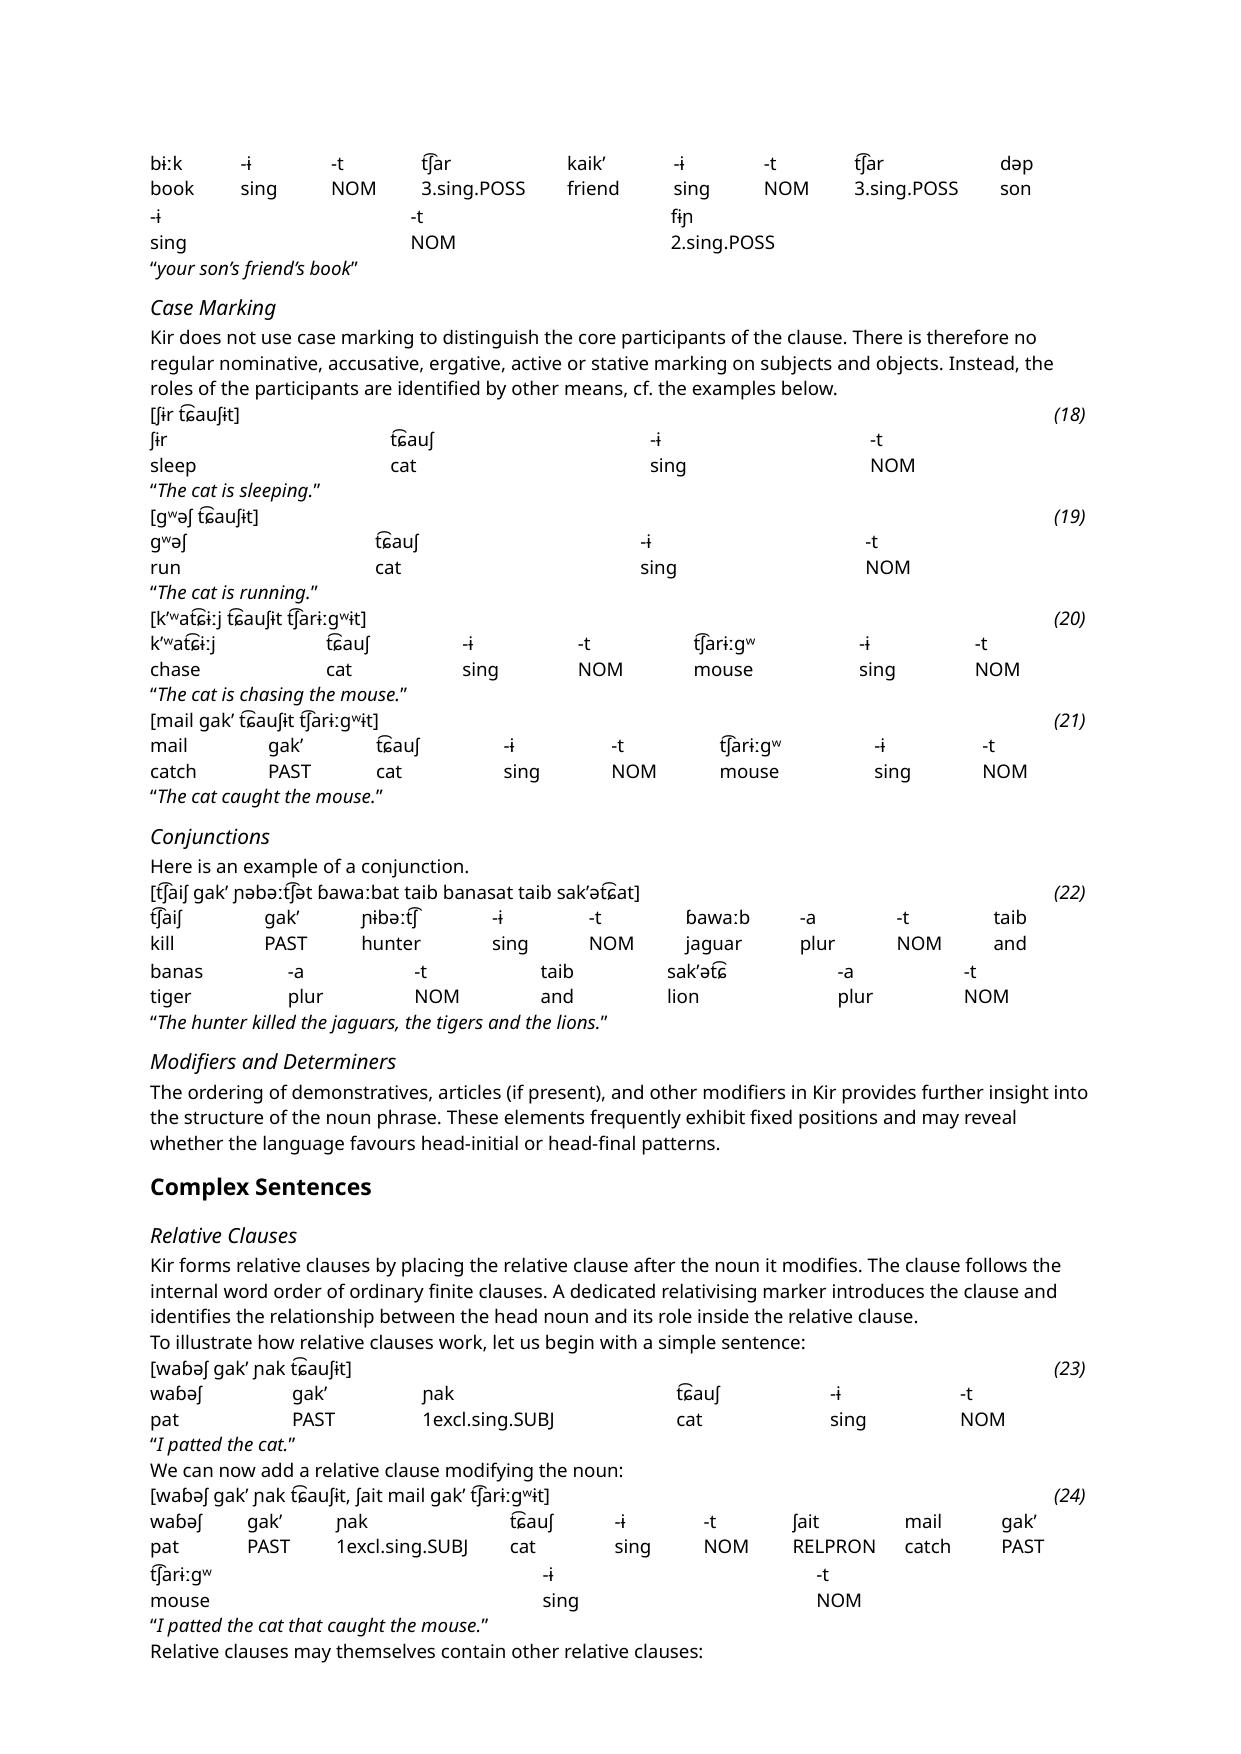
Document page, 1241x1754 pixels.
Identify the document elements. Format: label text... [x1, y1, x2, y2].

table_header sakʼət͡ɕ [667, 958, 837, 984]
table_cell RELPRON [792, 1534, 904, 1559]
table_cell son [1000, 176, 1090, 201]
table_cell catch [150, 758, 268, 784]
table_header -t [589, 905, 685, 930]
text [t͡ʃaiʃ ɡakʼ ɲəbəːt͡ʃət ɓawaːbat taib banasat taib sakʼət͡ɕat] (22) [150, 879, 1090, 904]
table_cell mouse [693, 656, 859, 682]
table_cell cat [375, 554, 640, 580]
table_cell pat [150, 1534, 247, 1559]
table_cell friend [567, 176, 673, 201]
table_header -t [896, 905, 993, 930]
table_header -t [414, 958, 540, 984]
table_header -t [611, 733, 719, 758]
text We can now add a relative clause modifying the noun: [150, 1457, 1090, 1482]
table_header -ɨ [859, 631, 974, 656]
table_header mail [904, 1508, 1001, 1533]
text Here is an example of a conjunction. [150, 853, 1090, 879]
table_header ɡakʼ [292, 1380, 422, 1406]
table_header ɡakʼ [268, 733, 376, 758]
table_header ɡʷəʃ [150, 529, 375, 554]
table_cell NOM [982, 758, 1090, 784]
text “The cat caught the mouse.” [150, 784, 1090, 809]
table_cell plur [288, 984, 414, 1009]
table_cell 1excl.sing.SUBJ [336, 1534, 509, 1559]
table_cell NOM [896, 930, 993, 956]
table_cell cat [510, 1534, 614, 1559]
table_header t͡ʃarɨːɡʷ [150, 1562, 542, 1587]
text “The cat is chasing the mouse.” [150, 682, 1090, 707]
text “your son’s friend’s book” [150, 255, 1090, 280]
table_header ɲɨbəːt͡ʃ [361, 905, 492, 930]
text To illustrate how relative clauses work, let us begin with a simple sentence: [150, 1329, 1090, 1355]
table_header -ɨ [503, 733, 611, 758]
table_header -ɨ [542, 1562, 816, 1587]
subtitle Complex Sentences [150, 1171, 1090, 1202]
table_cell PAST [1001, 1534, 1090, 1559]
table_header -ɨ [673, 150, 764, 176]
table_cell NOM [816, 1587, 1090, 1613]
table_header kʼʷat͡ɕɨːj [150, 631, 326, 656]
table_cell sing [859, 656, 974, 682]
table_cell lion [667, 984, 837, 1009]
subtitle Relative Clauses [150, 1221, 1090, 1249]
table_cell plur [800, 930, 896, 956]
table_header -a [800, 905, 896, 930]
table_header fɨɲ [671, 204, 1090, 229]
table_header kaikʼ [567, 150, 673, 176]
table_header -ɨ [640, 529, 865, 554]
text Kir forms relative clauses by placing the relative clause after the noun it modifies. The clause follows the internal word order of ordinary finite clauses. A dedicated relativising marker introduces the clause and identifies the relationship between the head noun and its role inside the relative clause. [150, 1253, 1090, 1329]
table_header -t [816, 1562, 1090, 1587]
table_header t͡ʃarɨːɡʷ [719, 733, 874, 758]
table_header waɓəʃ [150, 1508, 247, 1533]
table_header t͡ɕauʃ [376, 733, 503, 758]
table_cell sing [240, 176, 331, 201]
table_header -a [288, 958, 414, 984]
table_cell kill [150, 930, 264, 956]
table_cell NOM [975, 656, 1090, 682]
table_cell 3.sing.POSS [421, 176, 567, 201]
table_cell NOM [703, 1534, 792, 1559]
table_header -t [764, 150, 854, 176]
table_header ʃait [792, 1508, 904, 1533]
table_header t͡ɕauʃ [326, 631, 462, 656]
table_header -t [410, 204, 671, 229]
text [mail ɡakʼ t͡ɕauʃɨt t͡ʃarɨːɡʷɨt] (21) [150, 707, 1090, 733]
text [ɡʷəʃ t͡ɕauʃɨt] (19) [150, 503, 1090, 529]
table_cell sing [542, 1587, 816, 1613]
table_cell PAST [264, 930, 361, 956]
text “The cat is running.” [150, 580, 1090, 605]
table_header banas [150, 958, 288, 984]
table_header t͡ɕauʃ [375, 529, 640, 554]
text [waɓəʃ ɡakʼ ɲak t͡ɕauʃɨt, ʃait mail ɡakʼ t͡ʃarɨːɡʷɨt] (24) [150, 1482, 1090, 1508]
table_cell and [993, 930, 1090, 956]
table_cell NOM [964, 984, 1090, 1009]
table_cell jaguar [685, 930, 799, 956]
table_header -ɨ [650, 427, 870, 452]
table_header -t [975, 631, 1090, 656]
table_header -t [960, 1380, 1090, 1406]
table_cell sleep [150, 452, 390, 478]
table_header -t [870, 427, 1090, 452]
table_cell sing [640, 554, 865, 580]
table_cell 1excl.sing.SUBJ [422, 1406, 676, 1431]
table_header t͡ʃar [854, 150, 1000, 176]
table_header -t [578, 631, 693, 656]
table_header mail [150, 733, 268, 758]
text “The hunter killed the jaguars, the tigers and the lions.” [150, 1009, 1090, 1035]
table_cell NOM [960, 1406, 1090, 1431]
table_header t͡ɕauʃ [676, 1380, 830, 1406]
table_cell sing [650, 452, 870, 478]
subtitle Modifiers and Determiners [150, 1047, 1090, 1076]
table_cell NOM [578, 656, 693, 682]
text “The cat is sleeping.” [150, 478, 1090, 503]
table_header taib [540, 958, 667, 984]
table_cell NOM [410, 229, 671, 255]
table_cell PAST [292, 1406, 422, 1431]
table_header -t [331, 150, 421, 176]
table_header t͡ʃarɨːɡʷ [693, 631, 859, 656]
text [ʃɨr t͡ɕauʃɨt] (18) [150, 401, 1090, 427]
table_cell cat [326, 656, 462, 682]
table_cell NOM [414, 984, 540, 1009]
table_cell cat [676, 1406, 830, 1431]
table_cell pat [150, 1406, 292, 1431]
table_cell mouse [150, 1587, 542, 1613]
text The ordering of demonstratives, articles (if present), and other modifiers in Kir provides further insight into the structure of the noun phrase. These elements frequently exhibit fixed positions and may reveal whether the language favours head-initial or head-final patterns. [150, 1079, 1090, 1156]
table_cell PAST [268, 758, 376, 784]
table_cell book [150, 176, 240, 201]
table_cell and [540, 984, 667, 1009]
subtitle Case Marking [150, 293, 1090, 321]
text “I patted the cat that caught the mouse.” [150, 1613, 1090, 1638]
table_header ɡakʼ [1001, 1508, 1090, 1533]
table_header -ɨ [150, 204, 410, 229]
table_cell run [150, 554, 375, 580]
text Relative clauses may themselves contain other relative clauses: [150, 1638, 1090, 1664]
table_cell chase [150, 656, 326, 682]
table_header t͡ɕauʃ [510, 1508, 614, 1533]
table_cell tiger [150, 984, 288, 1009]
table_cell NOM [865, 554, 1090, 580]
table_cell sing [150, 229, 410, 255]
table_header ɲak [422, 1380, 676, 1406]
table_header -ɨ [874, 733, 982, 758]
table_cell 2.sing.POSS [671, 229, 1090, 255]
table_header ʃɨr [150, 427, 390, 452]
table_header t͡ʃaiʃ [150, 905, 264, 930]
table_header ɲak [336, 1508, 509, 1533]
table_cell cat [376, 758, 503, 784]
table_header -ɨ [240, 150, 331, 176]
table_cell NOM [611, 758, 719, 784]
table_cell plur [838, 984, 964, 1009]
table_cell mouse [719, 758, 874, 784]
table_header -ɨ [614, 1508, 703, 1533]
table_cell sing [673, 176, 764, 201]
table_header -t [964, 958, 1090, 984]
table_header -t [703, 1508, 792, 1533]
table_header t͡ɕauʃ [390, 427, 650, 452]
table_cell sing [462, 656, 578, 682]
table_cell NOM [589, 930, 685, 956]
table_cell sing [830, 1406, 960, 1431]
table_header -t [865, 529, 1090, 554]
table_header -ɨ [462, 631, 578, 656]
table_cell cat [390, 452, 650, 478]
text [waɓəʃ ɡakʼ ɲak t͡ɕauʃɨt] (23) [150, 1355, 1090, 1380]
table_cell hunter [361, 930, 492, 956]
table_cell NOM [331, 176, 421, 201]
text Kir does not use case marking to distinguish the core participants of the clause. There is therefore no regular nominative, accusative, ergative, active or stative marking on subjects and objects. Instead, the roles of the participants are identified by other means, cf. the examples below. [150, 324, 1090, 401]
table_cell sing [614, 1534, 703, 1559]
table_header ɡakʼ [264, 905, 361, 930]
table_header ɓawaːb [685, 905, 799, 930]
table_header ɡakʼ [247, 1508, 336, 1533]
table_cell sing [492, 930, 588, 956]
table_header taib [993, 905, 1090, 930]
table_header bɨːk [150, 150, 240, 176]
table_header t͡ʃar [421, 150, 567, 176]
table_cell catch [904, 1534, 1001, 1559]
subtitle Conjunctions [150, 822, 1090, 850]
table_header -ɨ [830, 1380, 960, 1406]
table_header dəp [1000, 150, 1090, 176]
table_cell PAST [247, 1534, 336, 1559]
table_header -a [838, 958, 964, 984]
table_header -t [982, 733, 1090, 758]
table_cell sing [503, 758, 611, 784]
table_cell 3.sing.POSS [854, 176, 1000, 201]
text [kʼʷat͡ɕɨːj t͡ɕauʃɨt t͡ʃarɨːɡʷɨt] (20) [150, 605, 1090, 631]
table_cell NOM [870, 452, 1090, 478]
text “I patted the cat.” [150, 1431, 1090, 1457]
table_cell sing [874, 758, 982, 784]
table_header waɓəʃ [150, 1380, 292, 1406]
table_header -ɨ [492, 905, 588, 930]
table_cell NOM [764, 176, 854, 201]
